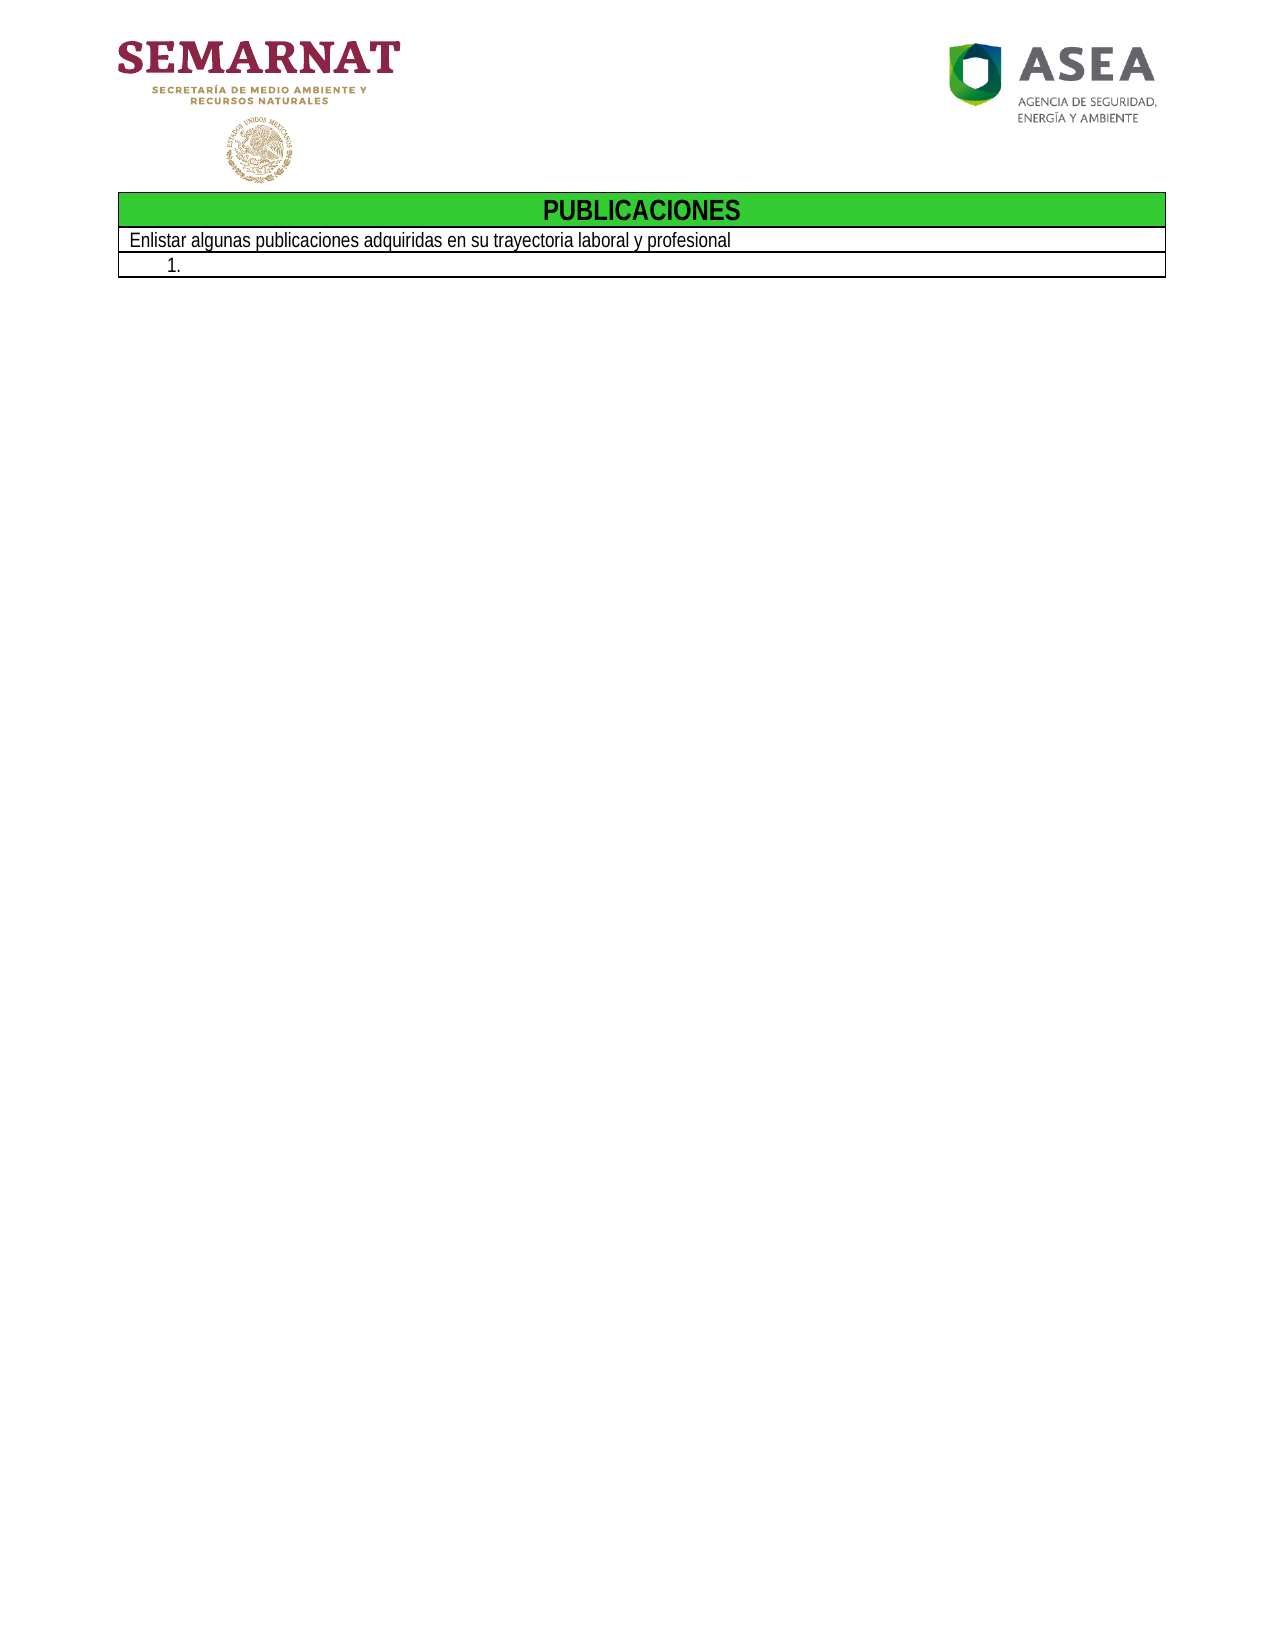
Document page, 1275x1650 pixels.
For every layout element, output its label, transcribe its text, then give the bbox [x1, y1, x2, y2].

table_cell [119, 253, 1165, 276]
table_cell PUBLICACIONES [119, 193, 1165, 226]
table_cell Enlistar algunas publicaciones adquiridas en su trayectoria laboral y profesional [119, 228, 1165, 251]
